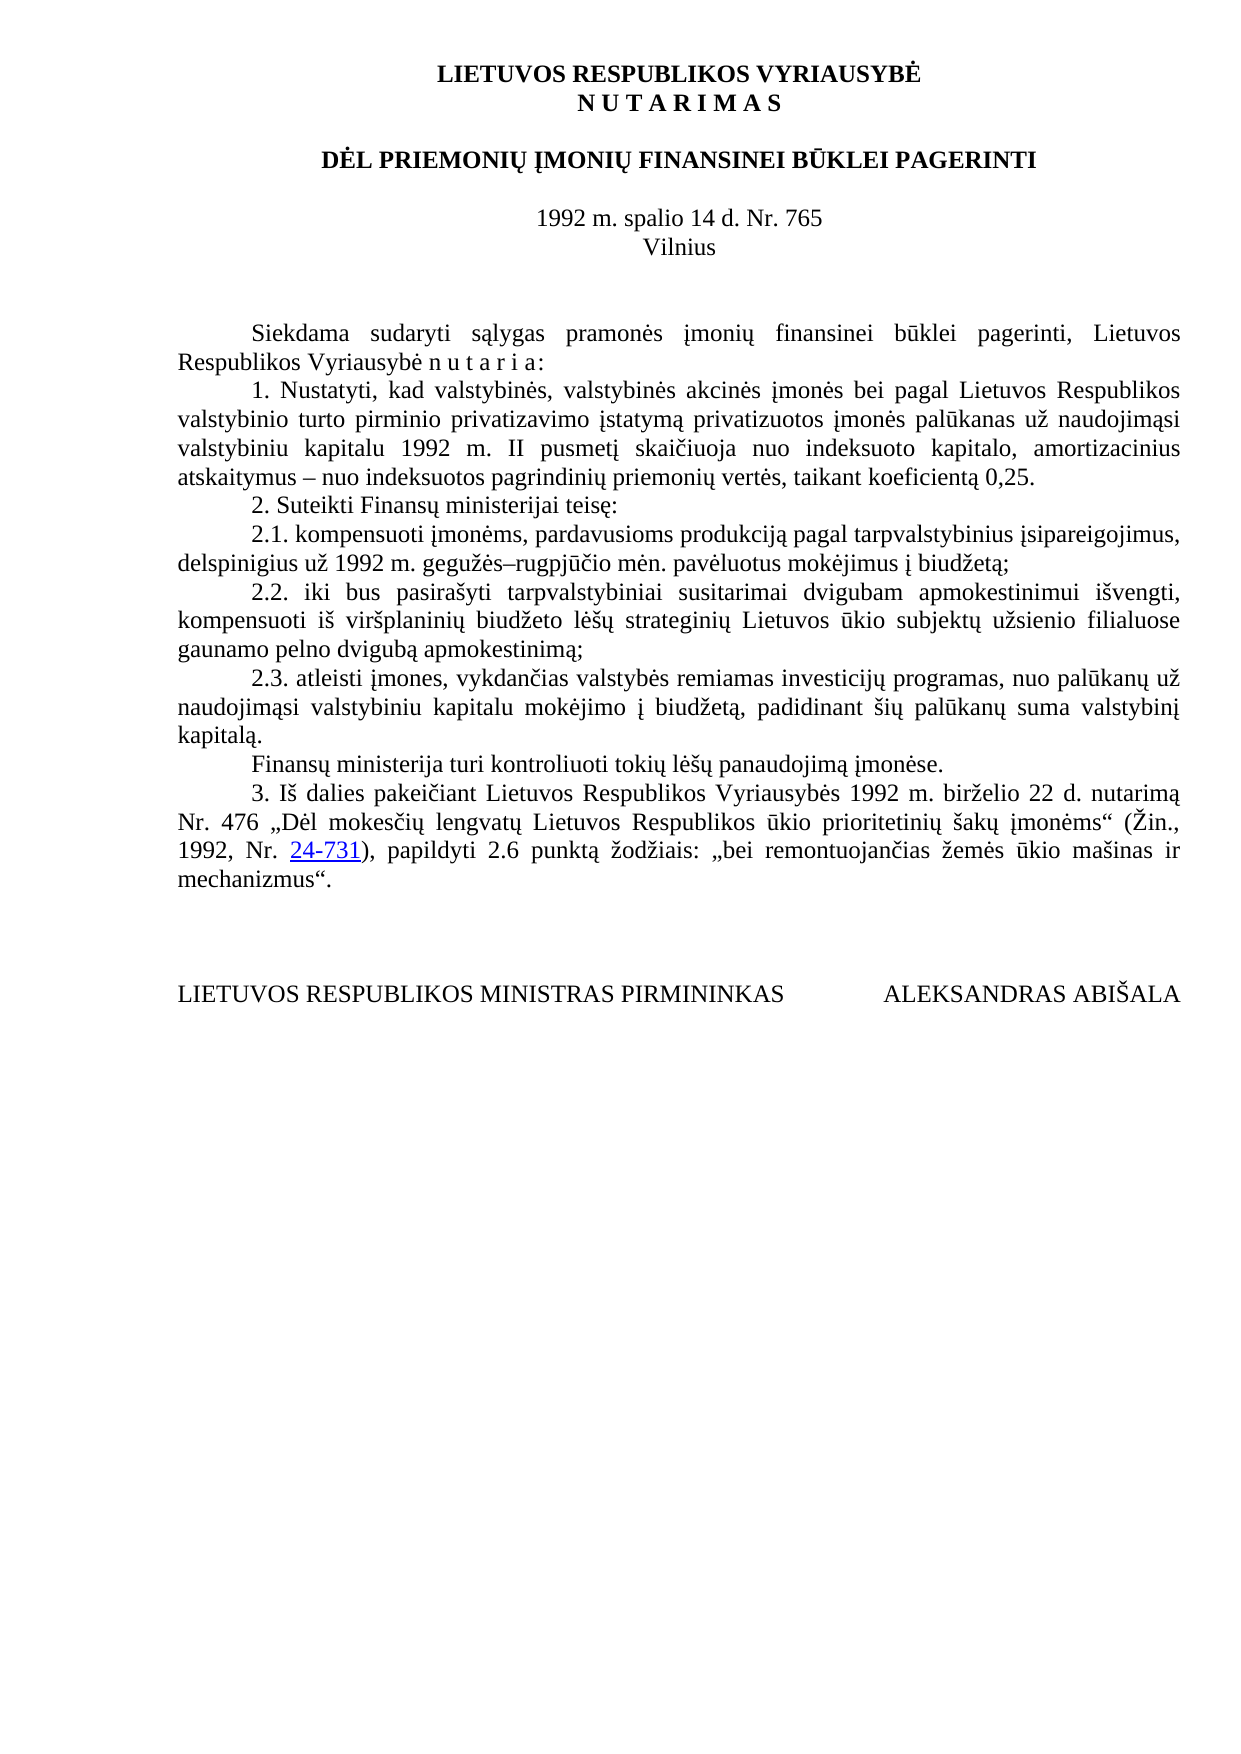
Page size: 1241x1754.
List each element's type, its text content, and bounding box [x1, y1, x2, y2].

text 1992 m. spalio 14 d. Nr. 765 [177, 203, 1181, 232]
text Vilnius [177, 232, 1181, 260]
text N U T A R I M A S [177, 88, 1181, 117]
text 2. Suteikti Finansų ministerijai teisę: [177, 490, 1181, 519]
text 2.2. iki bus pasirašyti tarpvalstybiniai susitarimai dvigubam apmokestinimui išvengti, kompensuoti iš viršplaninių biudžeto lėšų strateginių Lietuvos ūkio subjektų užsienio filialuose gaunamo pelno dvigubą apmokestinimą; [177, 577, 1181, 663]
text DĖL PRIEMONIŲ ĮMONIŲ FINANSINEI BŪKLEI PAGERINTI [177, 145, 1181, 174]
text Finansų ministerija turi kontroliuoti tokių lėšų panaudojimą įmonėse. [177, 749, 1181, 778]
text 1. Nustatyti, kad valstybinės, valstybinės akcinės įmonės bei pagal Lietuvos Respublikos valstybinio turto pirminio privatizavimo įstatymą privatizuotos įmonės palūkanas už naudojimąsi valstybiniu kapitalu 1992 m. II pusmetį skaičiuoja nuo indeksuoto kapitalo, amortizacinius atskaitymus – nuo indeksuotos pagrindinių priemonių vertės, taikant koeficientą 0,25. [177, 375, 1181, 490]
text 3. Iš dalies pakeičiant Lietuvos Respublikos Vyriausybės 1992 m. birželio 22 d. nutarimą Nr. 476 „Dėl mokesčių lengvatų Lietuvos Respublikos ūkio prioritetinių šakų įmonėms“ (Žin., 1992, Nr. 24-731), papildyti 2.6 punktą žodžiais: „bei remontuojančias žemės ūkio mašinas ir mechanizmus“. [177, 778, 1181, 893]
text Siekdama sudaryti sąlygas pramonės įmonių finansinei būklei pagerinti, Lietuvos Respublikos Vyriausybė nutaria: [177, 318, 1181, 375]
text 2.3. atleisti įmones, vykdančias valstybės remiamas investicijų programas, nuo palūkanų už naudojimąsi valstybiniu kapitalu mokėjimo į biudžetą, padidinant šių palūkanų suma valstybinį kapitalą. [177, 663, 1181, 749]
text 2.1. kompensuoti įmonėms, pardavusioms produkciją pagal tarpvalstybinius įsipareigojimus, delspinigius už 1992 m. gegužės–rugpjūčio mėn. pavėluotus mokėjimus į biudžetą; [177, 519, 1181, 577]
text LIETUVOS RESPUBLIKOS MINISTRAS PIRMININKAS ALEKSANDRAS ABIŠALA [177, 979, 1181, 1008]
text LIETUVOS RESPUBLIKOS VYRIAUSYBĖ [177, 59, 1181, 88]
